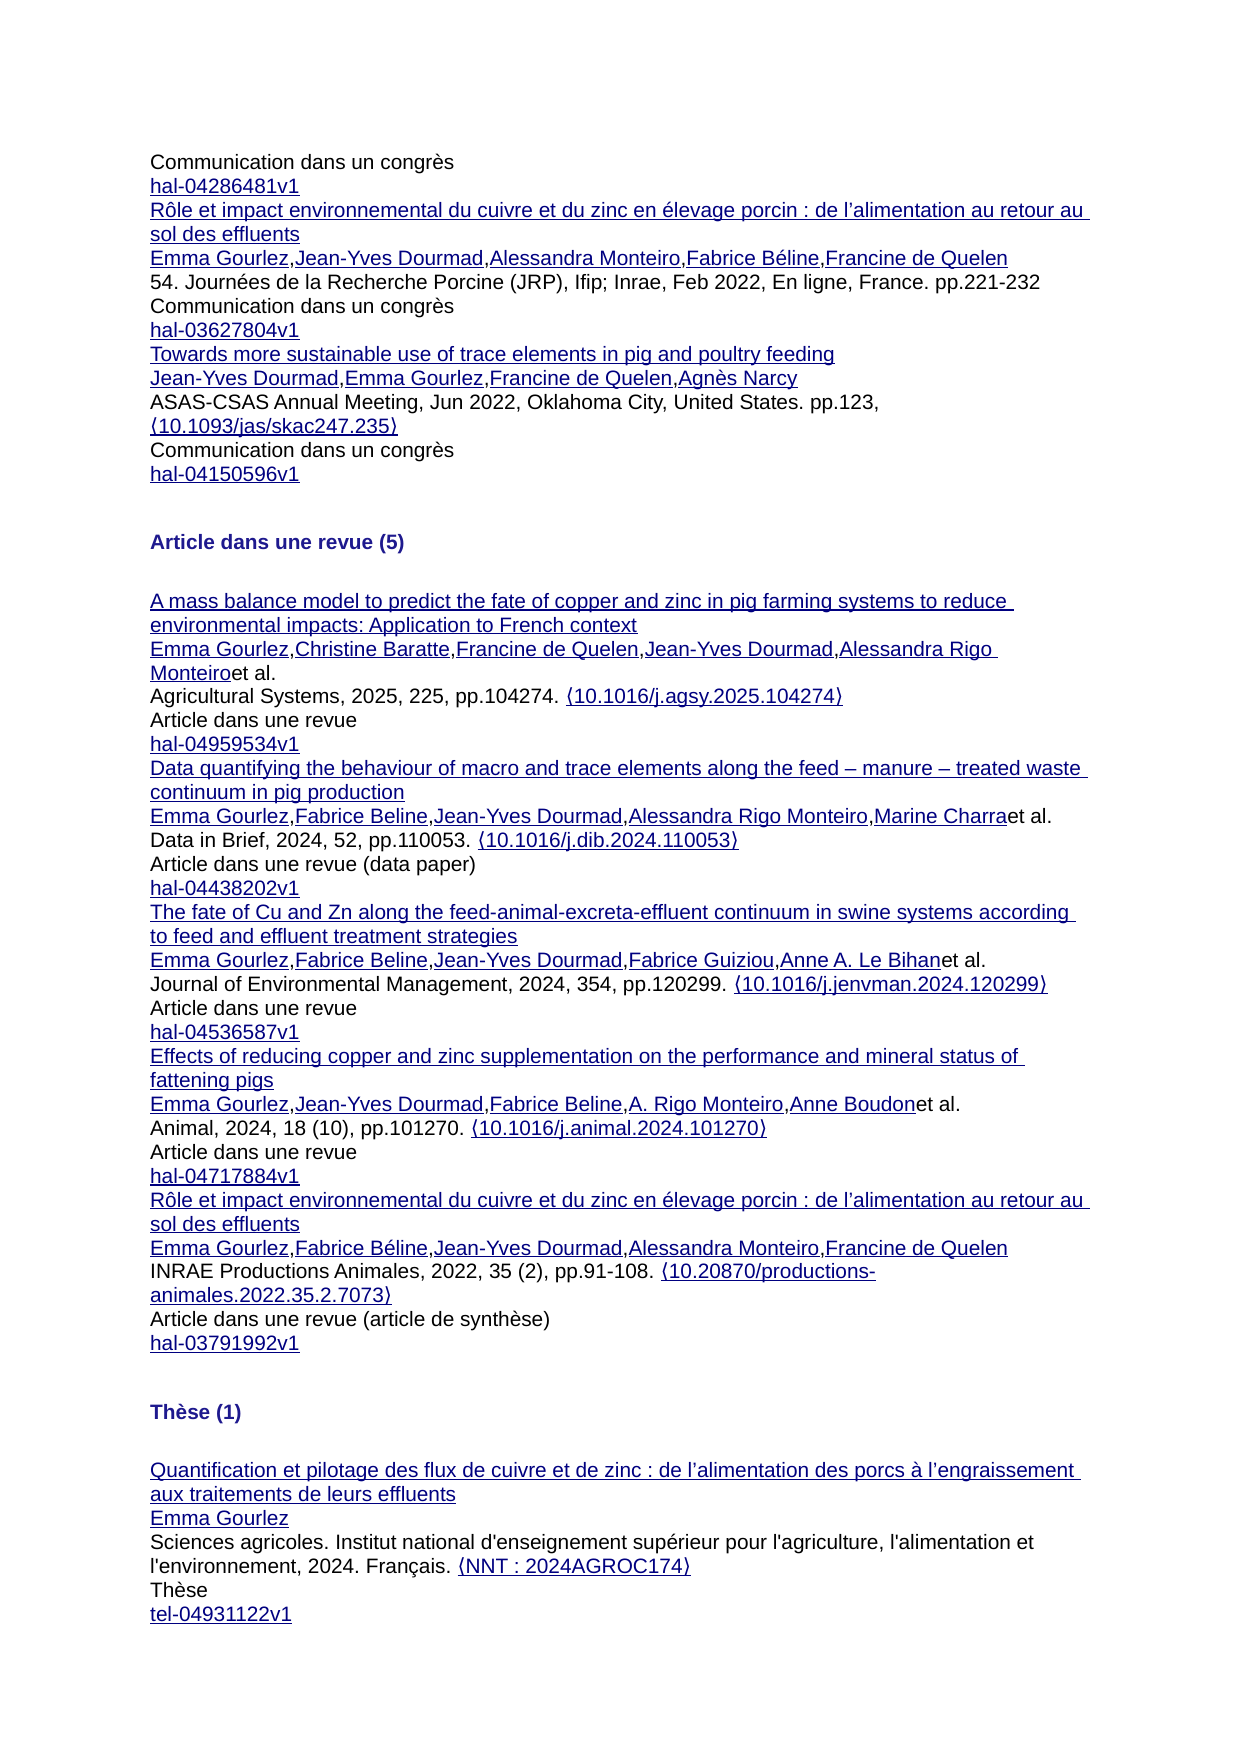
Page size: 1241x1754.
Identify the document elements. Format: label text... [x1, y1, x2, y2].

table_cell Rôle et impact environnemental du cuivre et du zinc en élevage porcin : de l’alimentation au retour au [150, 1188, 1090, 1208]
table_cell Communication dans un congrès hal-04286481v1 [150, 150, 1090, 198]
table_cell Effects of reducing copper and zinc supplementation on the performance and mineral status of fattening pigs Emma Gourlez,Jean-Yves Dourmad,Fabrice Beline,A. Rigo Monteiro,Anne Boudonet al. Animal, 2024, 18 (10), pp.101270. ⟨10.1016/j.animal.2024.101270⟩ Article dans une revue hal-04717884v1 [150, 1044, 1090, 1187]
subtitle Article dans une revue (5) [150, 530, 1090, 554]
table_cell sol des effluents Emma Gourlez,Fabrice Béline,Jean-Yves Dourmad,Alessandra Monteiro,Francine de Quelen INRAE Productions Animales, 2022, 35 (2), pp.91-108. ⟨10.20870/productions-animales.2022.35.2.7073⟩ Article dans une revue (article de synthèse) hal-03791992v1 [150, 1209, 1090, 1355]
table_header A mass balance model to predict the fate of copper and zinc in pig farming systems to reduce environmental impacts: Application to French context Emma Gourlez,Christine Baratte,Francine de Quelen,Jean-Yves Dourmad,Alessandra Rigo Monteiroet al. Agricultural Systems, 2025, 225, pp.104274. ⟨10.1016/j.agsy.2025.104274⟩ Article dans une revue hal-04959534v1 [150, 589, 1090, 756]
table_cell The fate of Cu and Zn along the feed-animal-excreta-effluent continuum in swine systems according to feed and effluent treatment strategies Emma Gourlez,Fabrice Beline,Jean-Yves Dourmad,Fabrice Guiziou,Anne A. Le Bihanet al. Journal of Environmental Management, 2024, 354, pp.120299. ⟨10.1016/j.jenvman.2024.120299⟩ Article dans une revue hal-04536587v1 [150, 900, 1090, 1044]
subtitle Thèse (1) [150, 1400, 1090, 1424]
table_cell Data quantifying the behaviour of macro and trace elements along the feed – manure – treated waste continuum in pig production Emma Gourlez,Fabrice Beline,Jean-Yves Dourmad,Alessandra Rigo Monteiro,Marine Charraet al. Data in Brief, 2024, 52, pp.110053. ⟨10.1016/j.dib.2024.110053⟩ Article dans une revue (data paper) hal-04438202v1 [150, 756, 1090, 900]
table_header Quantification et pilotage des flux de cuivre et de zinc : de l’alimentation des porcs à l’engraissement aux traitements de leurs effluents Emma Gourlez Sciences agricoles. Institut national d'enseignement supérieur pour l'agriculture, l'alimentation et l'environnement, 2024. Français. ⟨NNT : 2024AGROC174⟩ Thèse tel-04931122v1 [150, 1458, 1090, 1626]
table_cell Rôle et impact environnemental du cuivre et du zinc en élevage porcin : de l’alimentation au retour au [150, 198, 1090, 219]
table_cell Towards more sustainable use of trace elements in pig and poultry feeding Jean-Yves Dourmad,Emma Gourlez,Francine de Quelen,Agnès Narcy ASAS-CSAS Annual Meeting, Jun 2022, Oklahoma City, United States. pp.123, ⟨10.1093/jas/skac247.235⟩ Communication dans un congrès hal-04150596v1 [150, 342, 1090, 485]
table_cell sol des effluents Emma Gourlez,Jean-Yves Dourmad,Alessandra Monteiro,Fabrice Béline,Francine de Quelen 54. Journées de la Recherche Porcine (JRP), Ifip; Inrae, Feb 2022, En ligne, France. pp.221-232 Communication dans un congrès hal-03627804v1 [150, 220, 1090, 342]
